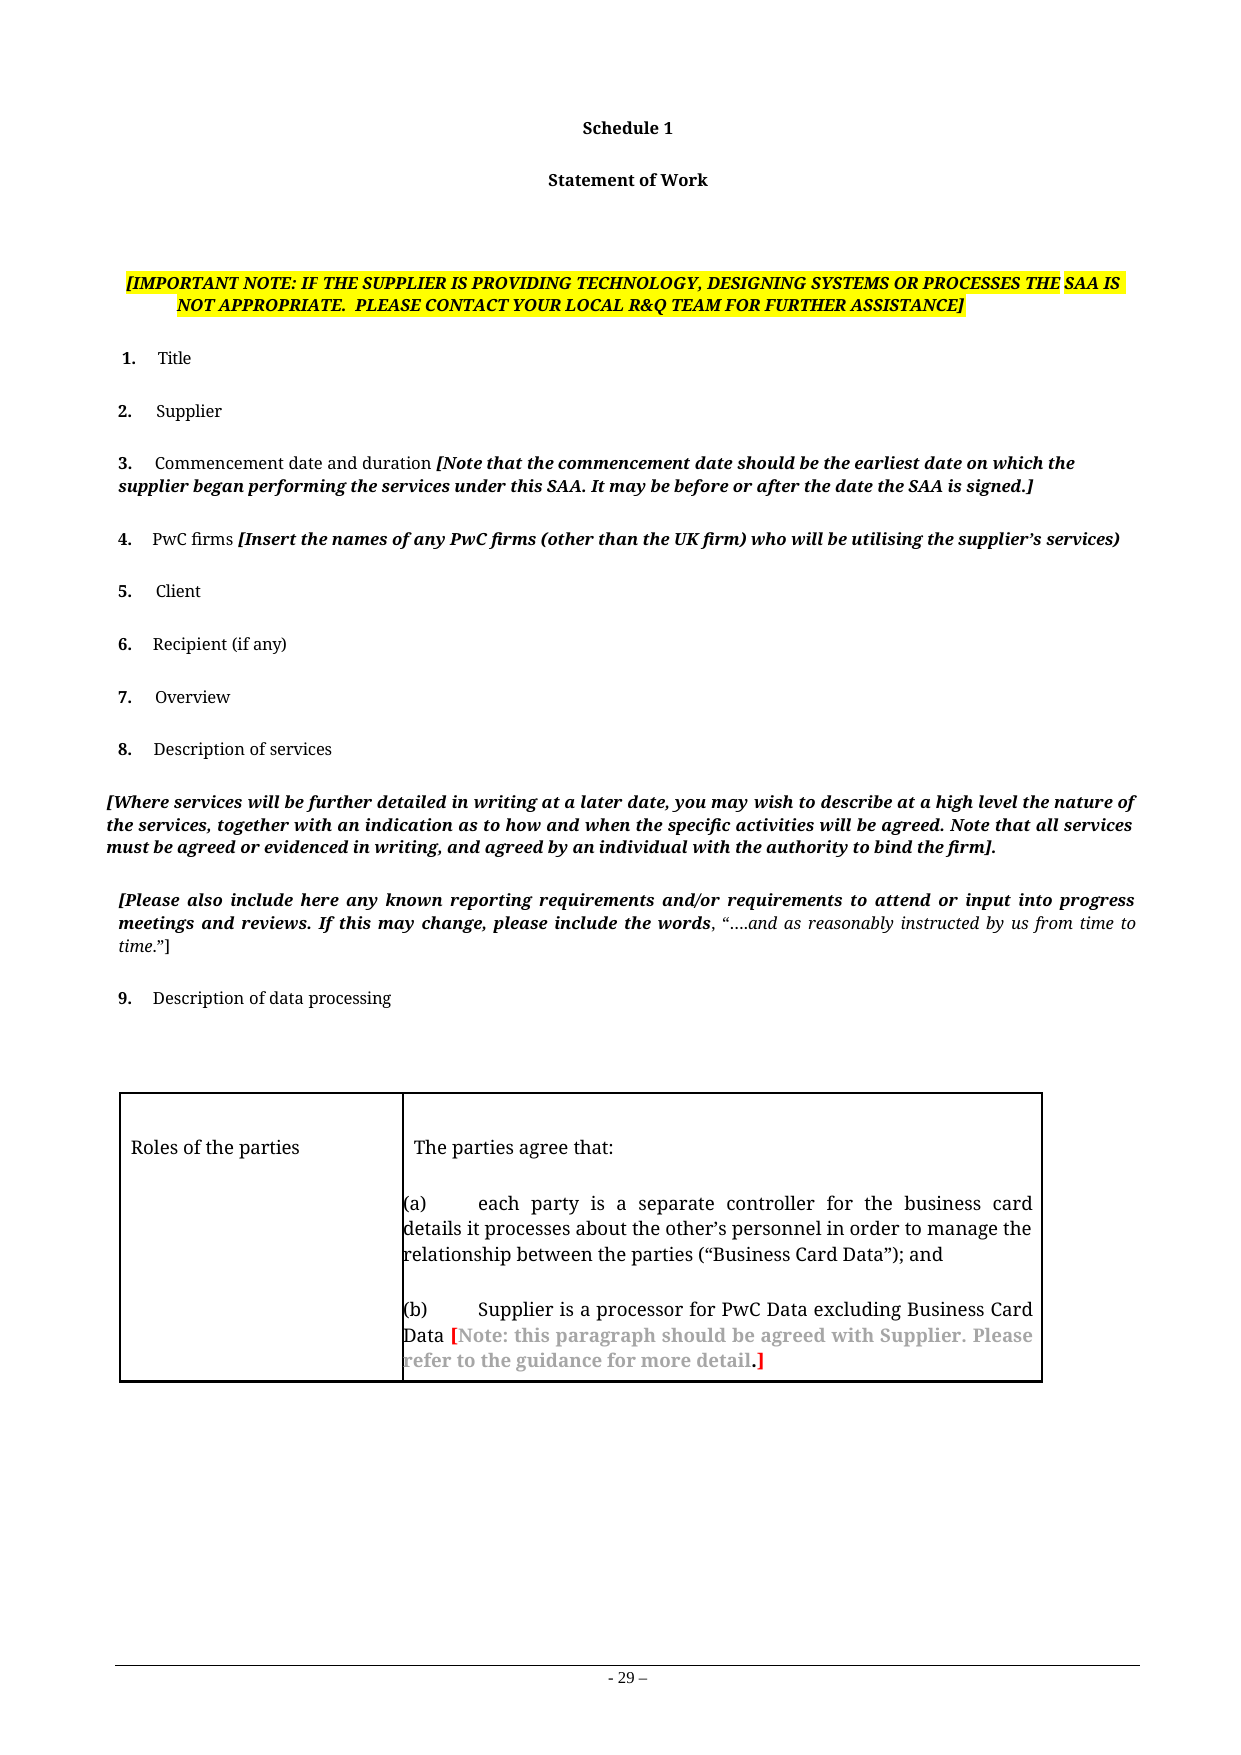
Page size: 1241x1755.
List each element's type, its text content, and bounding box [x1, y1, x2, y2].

list Title [122, 347, 1159, 369]
list Recipient (if any) [118, 633, 1159, 656]
list Supplier [118, 399, 1159, 422]
table_header Roles of the parties [121, 1094, 402, 1380]
text Schedule 1 Statement of Work [546, 117, 709, 192]
list Description of data processing [118, 987, 1159, 1010]
text [Please also include here any known reporting requirements and/or requirements to attend or input into progress meetings and reviews. If this may change, please include the words, “….and as reasonably instructed by us from time to time.”] [118, 889, 1137, 957]
table_header The parties agree that: each party is a separate controller for the business card details it processes about the other’s personnel in order to manage the relationship between the parties (“Business Card Data”); and Supplier is a processor for PwC Data excluding Business Card Data [Note: this paragraph should be agreed with Supplier. Please refer to the guidance for more detail.] [404, 1094, 1041, 1380]
subtitle Commencement date and duration [Note that the commencement date should be the earliest date on which the supplier began performing the services under this SAA. It may be before or after the date the SAA is signed.] [118, 452, 1137, 497]
list Overview [118, 685, 1159, 708]
list Client [118, 580, 1159, 603]
list PwC firms [Insert the names of any PwC firms (other than the UK firm) who will be utilising the supplier’s services) [118, 527, 1159, 550]
subtitle [IMPORTANT NOTE: IF THE SUPPLIER IS PROVIDING TECHNOLOGY, DESIGNING SYSTEMS OR PROCESSES THE SAA IS NOT APPROPRIATE. PLEASE CONTACT YOUR LOCAL R&Q TEAM FOR FURTHER ASSISTANCE] [126, 271, 1139, 317]
list Description of services [118, 738, 1159, 761]
subtitle [Where services will be further detailed in writing at a later date, you may wish to describe at a high level the nature of the services, together with an indication as to how and when the specific activities will be agreed. Note that all services must be agreed or evidenced in writing, and agreed by an individual with the authority to bind the firm]. [106, 791, 1137, 859]
